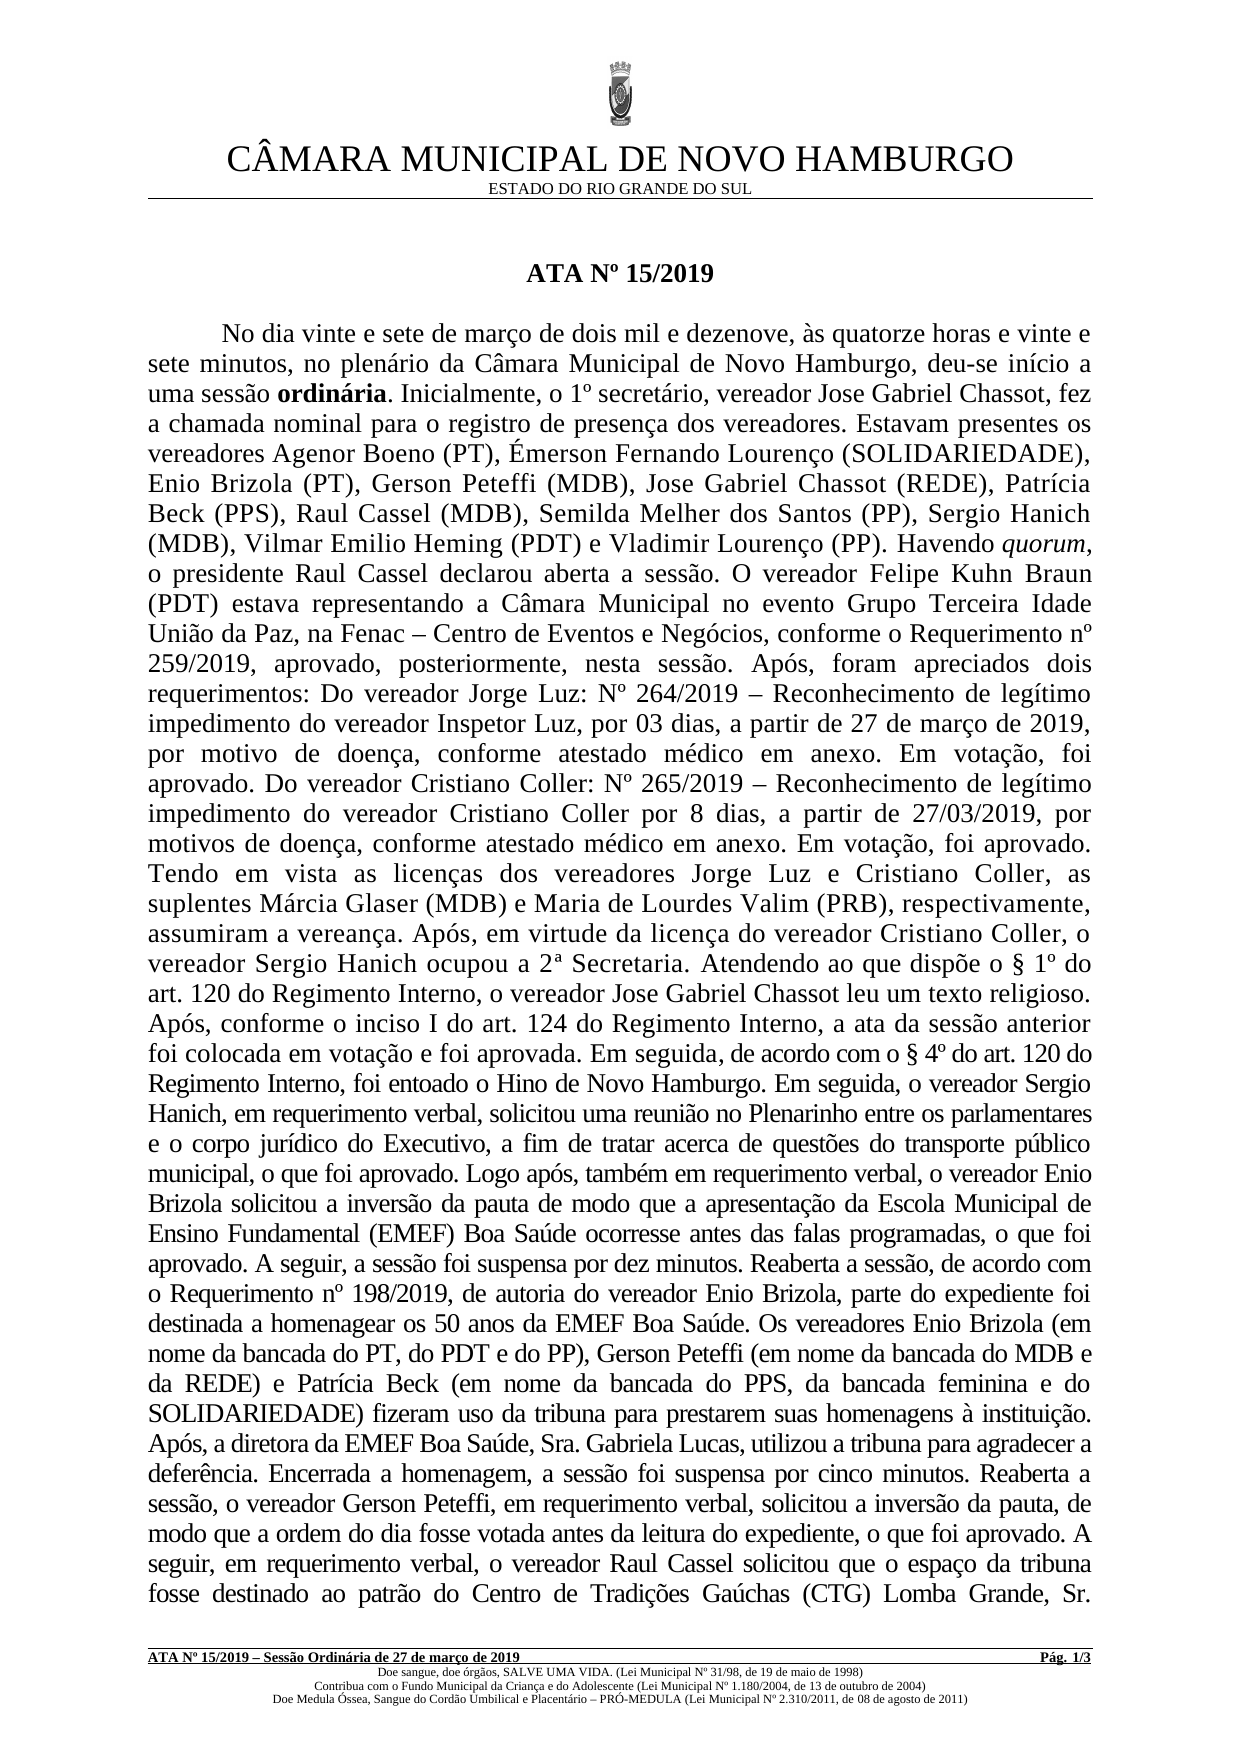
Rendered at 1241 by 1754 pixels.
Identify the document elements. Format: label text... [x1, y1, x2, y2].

text ATA Nº 15/2019 [148, 258, 1093, 288]
text No dia vinte e sete de março de dois mil e dezenove, às quatorze horas e vinte e sete minutos, no plenário da Câmara Municipal de Novo Hamburgo, deu-se início a uma sessão ordinária. Inicialmente, o 1º secretário, vereador Jose Gabriel Chassot, fez a chamada nominal para o registro de presença dos vereadores. Estavam presentes os vereadores Agenor Boeno (PT), Émerson Fernando Lourenço (SOLIDARIEDADE), Enio Brizola (PT), Gerson Peteffi (MDB), Jose Gabriel Chassot (REDE), Patrícia Beck (PPS), Raul Cassel (MDB), Semilda Melher dos Santos (PP), Sergio Hanich (MDB), Vilmar Emilio Heming (PDT) e Vladimir Lourenço (PP). Havendo quorum, o presidente Raul Cassel declarou aberta a sessão. O vereador Felipe Kuhn Braun (PDT) estava representando a Câmara Municipal no evento Grupo Terceira Idade União da Paz, na Fenac – Centro de Eventos e Negócios, conforme o Requerimento nº 259/2019, aprovado, posteriormente, nesta sessão. Após, foram apreciados dois requerimentos: Do vereador Jorge Luz: Nº 264/2019 – Reconhecimento de legítimo impedimento do vereador Inspetor Luz, por 03 dias, a partir de 27 de março de 2019, por motivo de doença, conforme atestado médico em anexo. Em votação, foi aprovado. Do vereador Cristiano Coller: Nº 265/2019 – Reconhecimento de legítimo impedimento do vereador Cristiano Coller por 8 dias, a partir de 27/03/2019, por motivos de doença, conforme atestado médico em anexo. Em votação, foi aprovado. Tendo em vista as licenças dos vereadores Jorge Luz e Cristiano Coller, as suplentes Márcia Glaser (MDB) e Maria de Lourdes Valim (PRB), respectivamente, assumiram a vereança. Após, em virtude da licença do vereador Cristiano Coller, o vereador Sergio Hanich ocupou a 2ª Secretaria. Atendendo ao que dispõe o § 1º do art. 120 do Regimento Interno, o vereador Jose Gabriel Chassot leu um texto religioso. Após, conforme o inciso I do art. 124 do Regimento Interno, a ata da sessão anterior foi colocada em votação e foi aprovada. Em seguida, de acordo com o § 4º do art. 120 do Regimento Interno, foi entoado o Hino de Novo Hamburgo. Em seguida, o vereador Sergio Hanich, em requerimento verbal, solicitou uma reunião no Plenarinho entre os parlamentares e o corpo jurídico do Executivo, a fim de tratar acerca de questões do transporte público municipal, o que foi aprovado. Logo após, também em requerimento verbal, o vereador Enio Brizola solicitou a inversão da pauta de modo que a apresentação da Escola Municipal de Ensino Fundamental (EMEF) Boa Saúde ocorresse antes das falas programadas, o que foi aprovado. A seguir, a sessão foi suspensa por dez minutos. Reaberta a sessão, de acordo com o Requerimento nº 198/2019, de autoria do vereador Enio Brizola, parte do expediente foi destinada a homenagear os 50 anos da EMEF Boa Saúde. Os vereadores Enio Brizola (em nome da bancada do PT, do PDT e do PP), Gerson Peteffi (em nome da bancada do MDB e da REDE) e Patrícia Beck (em nome da bancada do PPS, da bancada feminina e do SOLIDARIEDADE) fizeram uso da tribuna para prestarem suas homenagens à instituição. Após, a diretora da EMEF Boa Saúde, Sra. Gabriela Lucas, utilizou a tribuna para agradecer a deferência. Encerrada a homenagem, a sessão foi suspensa por cinco minutos. Reaberta a sessão, o vereador Gerson Peteffi, em requerimento verbal, solicitou a inversão da pauta, de modo que a ordem do dia fosse votada antes da leitura do expediente, o que foi aprovado. A seguir, em requerimento verbal, o vereador Raul Cassel solicitou que o espaço da tribuna fosse destinado ao patrão do Centro de Tradições Gaúchas (CTG) Lomba Grande, Sr. [148, 318, 1093, 1608]
